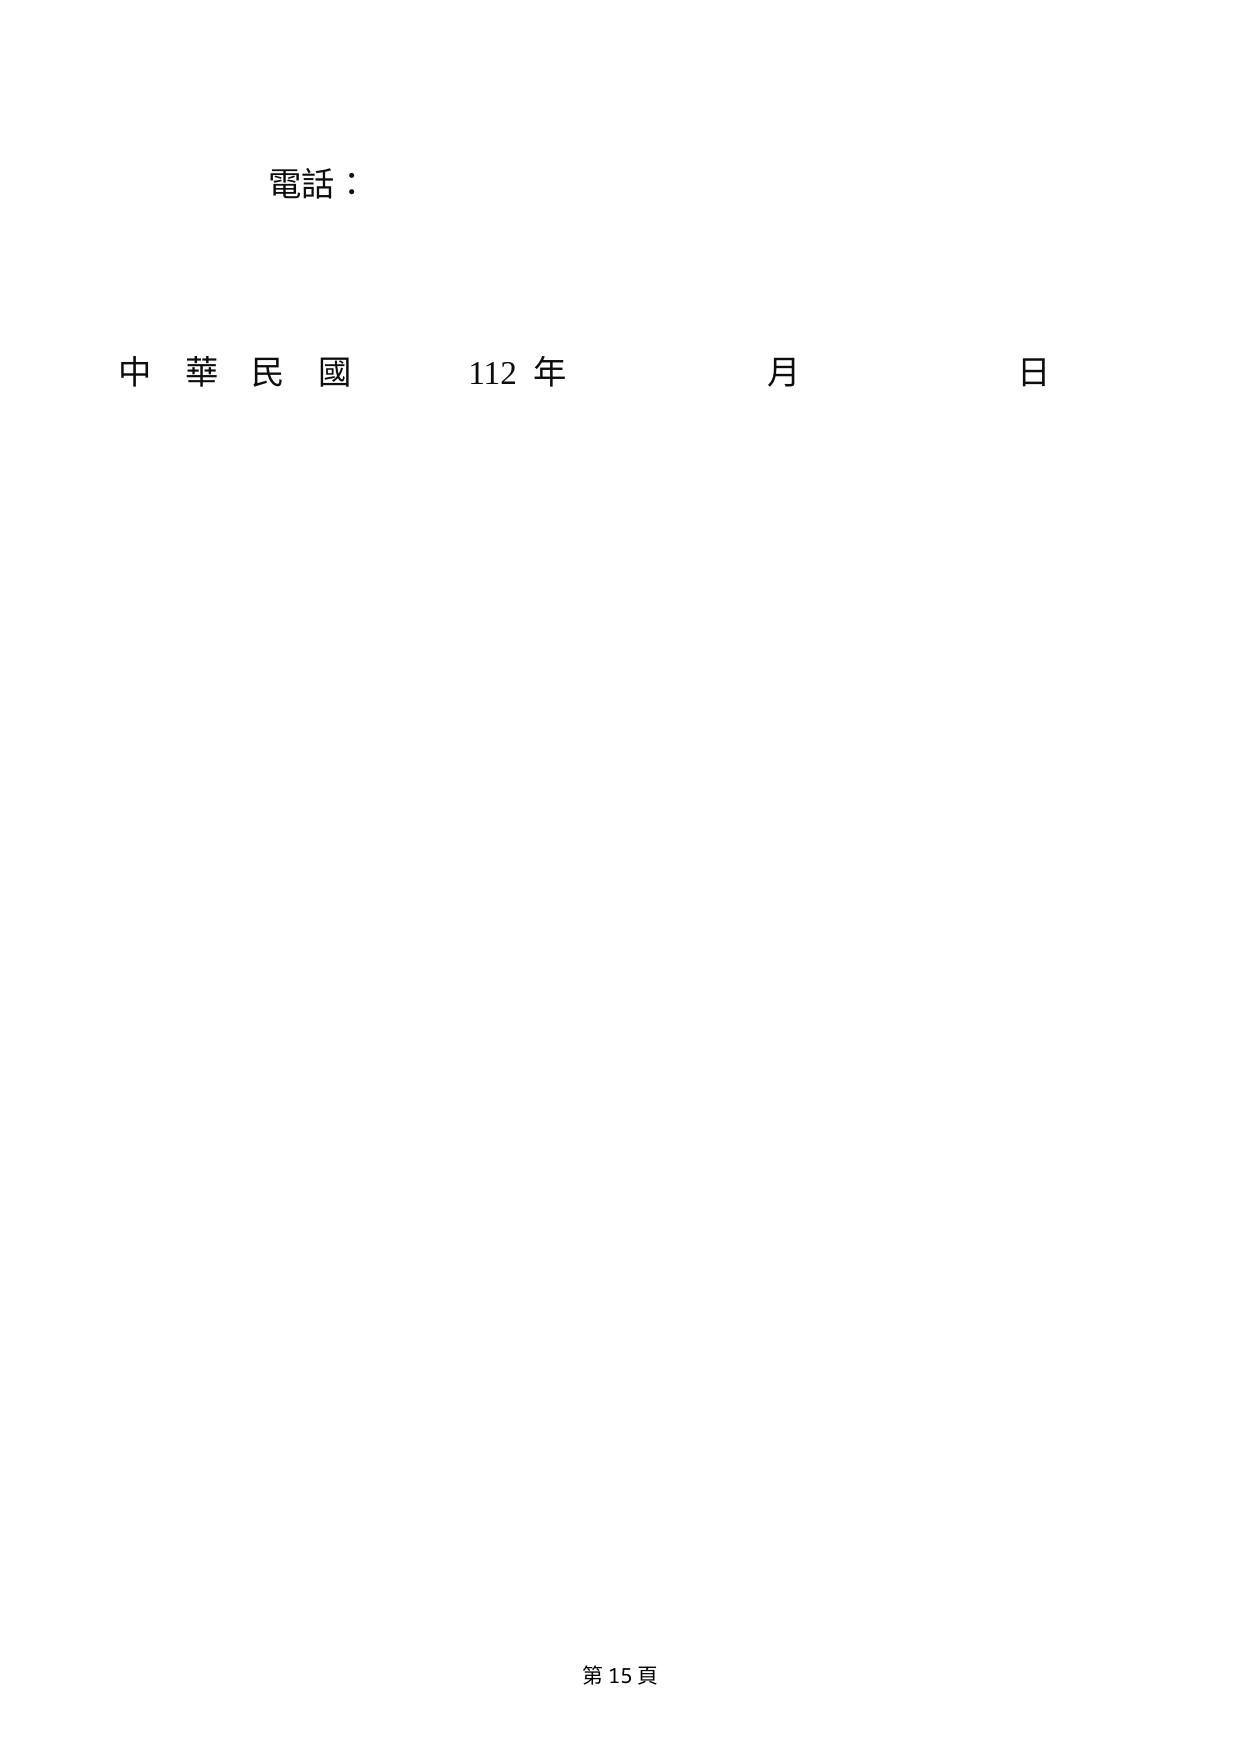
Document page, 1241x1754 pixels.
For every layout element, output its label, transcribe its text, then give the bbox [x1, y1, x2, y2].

text 中 華 民 國 112 年 月 日 [118, 328, 1122, 391]
text 電話： [118, 141, 1122, 203]
